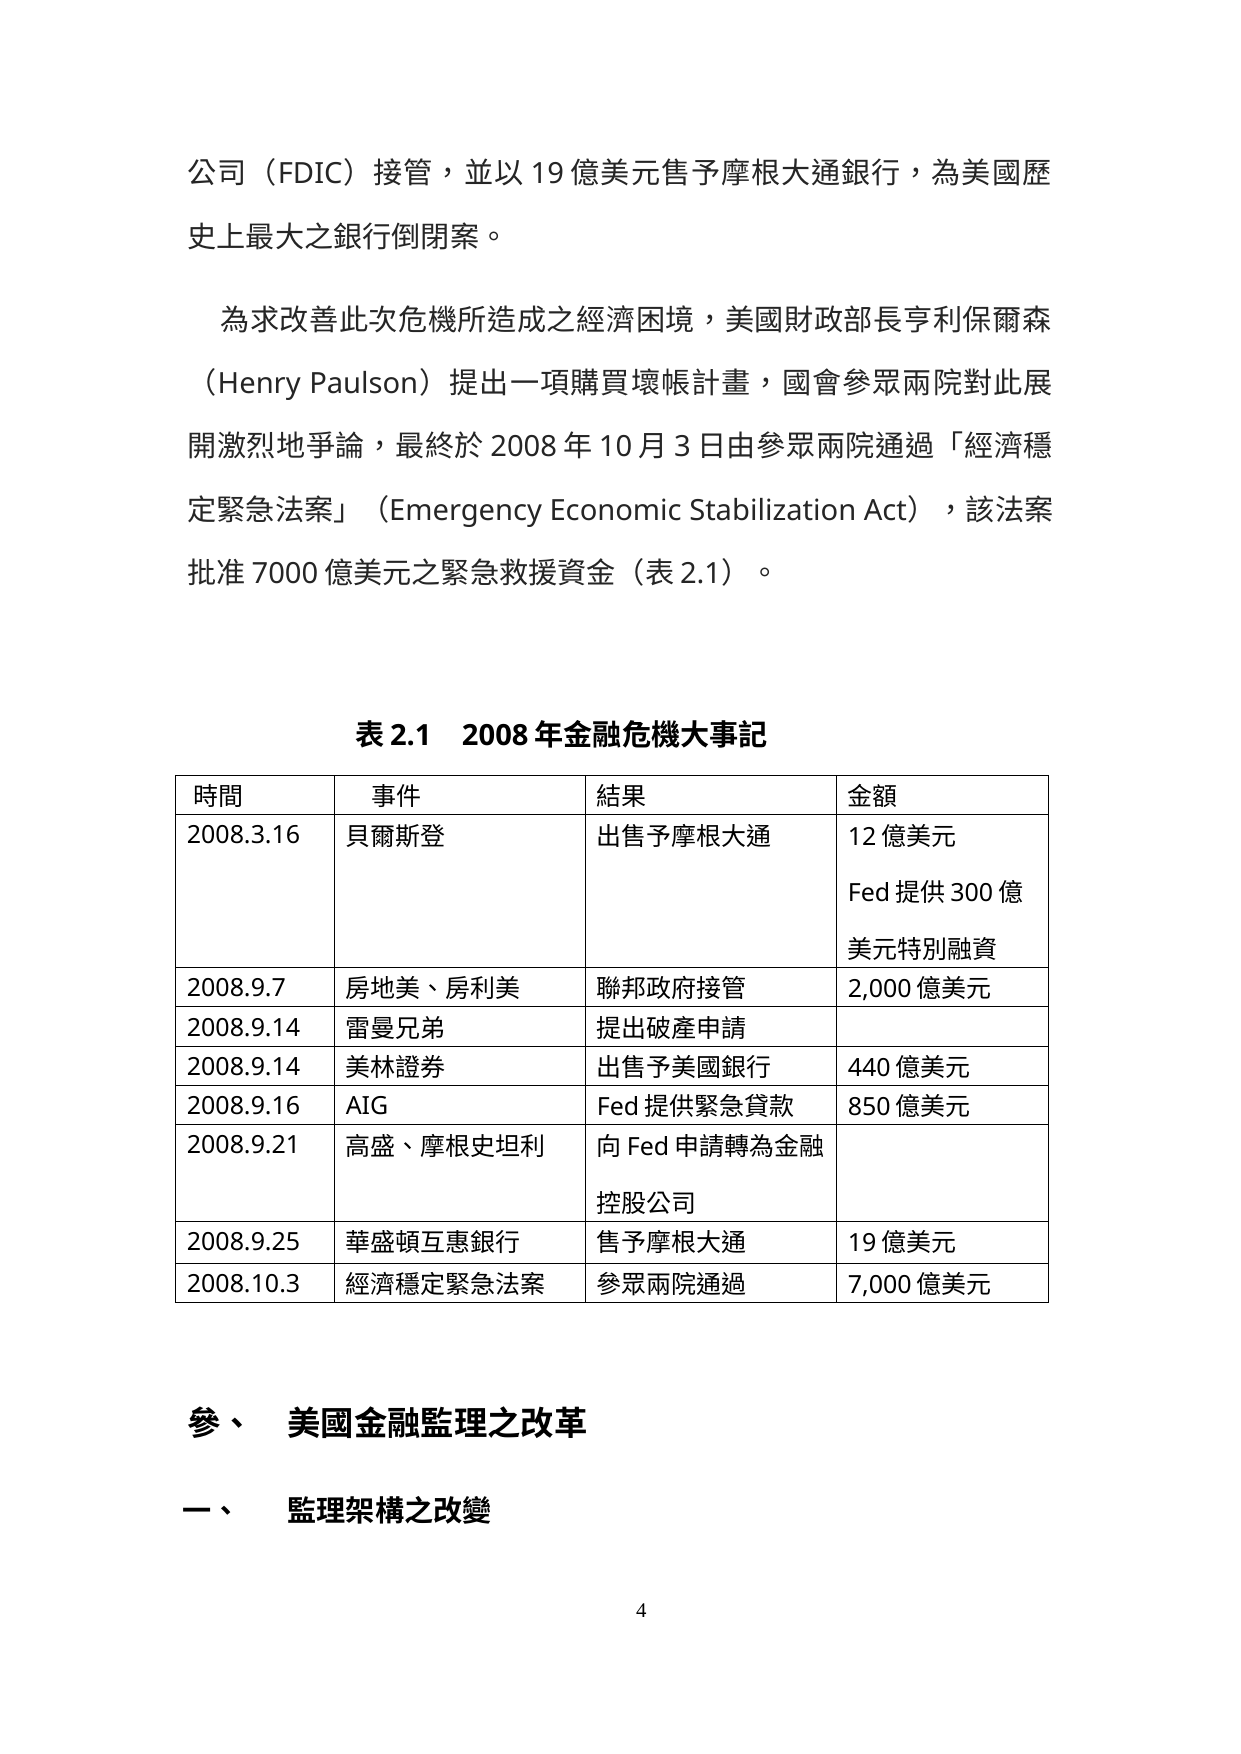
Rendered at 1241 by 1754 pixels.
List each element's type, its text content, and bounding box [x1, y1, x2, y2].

table_cell 向Fed申請轉為金融控股公司 [586, 1125, 836, 1221]
text 表2.1 2008年金融危機大事記 [69, 711, 1053, 754]
list 美國金融監理之改革 [187, 1397, 1053, 1445]
table_cell 售予摩根大通 [586, 1222, 836, 1263]
text 公司（FDIC）接管，並以19億美元售予摩根大通銀行，為美國歷史上最大之銀行倒閉案。 [187, 150, 1053, 256]
table_cell 2008.9.21 [176, 1125, 334, 1221]
table_cell 提出破產申請 [586, 1007, 836, 1046]
table_cell 經濟穩定緊急法案 [335, 1264, 585, 1302]
table_cell 2008.10.3 [176, 1264, 334, 1302]
table_cell 華盛頓互惠銀行 [335, 1222, 585, 1263]
table_cell 2008.3.16 [176, 815, 334, 967]
table_cell [837, 1125, 1048, 1221]
table_header 時間 [176, 776, 334, 814]
table_header 事件 [335, 776, 585, 814]
table_cell 19億美元 [837, 1222, 1048, 1263]
table_cell 房地美、房利美 [335, 968, 585, 1006]
table_cell 參眾兩院通過 [586, 1264, 836, 1302]
table_cell 850億美元 [837, 1086, 1048, 1124]
table_cell 12億美元 Fed提供300億美元特別融資 [837, 815, 1048, 967]
text 為求改善此次危機所造成之經濟困境，美國財政部長亨利保爾森（Henry Paulson）提出一項購買壞帳計畫，國會參眾兩院對此展開激烈地爭論，最終於2008年10月3日由參眾兩院通過「經濟穩定緊急法案」（Emergency Economic Stabilization Act），該法案批准7000億美元之緊急救援資金（表2.1）。 [187, 296, 1053, 592]
table_cell 聯邦政府接管 [586, 968, 836, 1006]
table_header 結果 [586, 776, 836, 814]
table_cell 2008.9.14 [176, 1007, 334, 1046]
table_cell 7,000億美元 [837, 1264, 1048, 1302]
table_cell 2008.9.25 [176, 1222, 334, 1263]
table_cell 出售予摩根大通 [586, 815, 836, 967]
table_cell 2008.9.14 [176, 1047, 334, 1085]
table_cell [837, 1007, 1048, 1046]
table_cell Fed提供緊急貸款 [586, 1086, 836, 1124]
table_cell 440億美元 [837, 1047, 1048, 1085]
table_cell AIG [335, 1086, 585, 1124]
table_cell 雷曼兄弟 [335, 1007, 585, 1046]
table_cell 貝爾斯登 [335, 815, 585, 967]
table_cell 出售予美國銀行 [586, 1047, 836, 1085]
table_cell 美林證券 [335, 1047, 585, 1085]
table_cell 高盛、摩根史坦利 [335, 1125, 585, 1221]
table_header 金額 [837, 776, 1048, 814]
list 監理架構之改變 [182, 1488, 1053, 1530]
table_cell 2008.9.7 [176, 968, 334, 1006]
table_cell 2,000億美元 [837, 968, 1048, 1006]
table_cell 2008.9.16 [176, 1086, 334, 1124]
